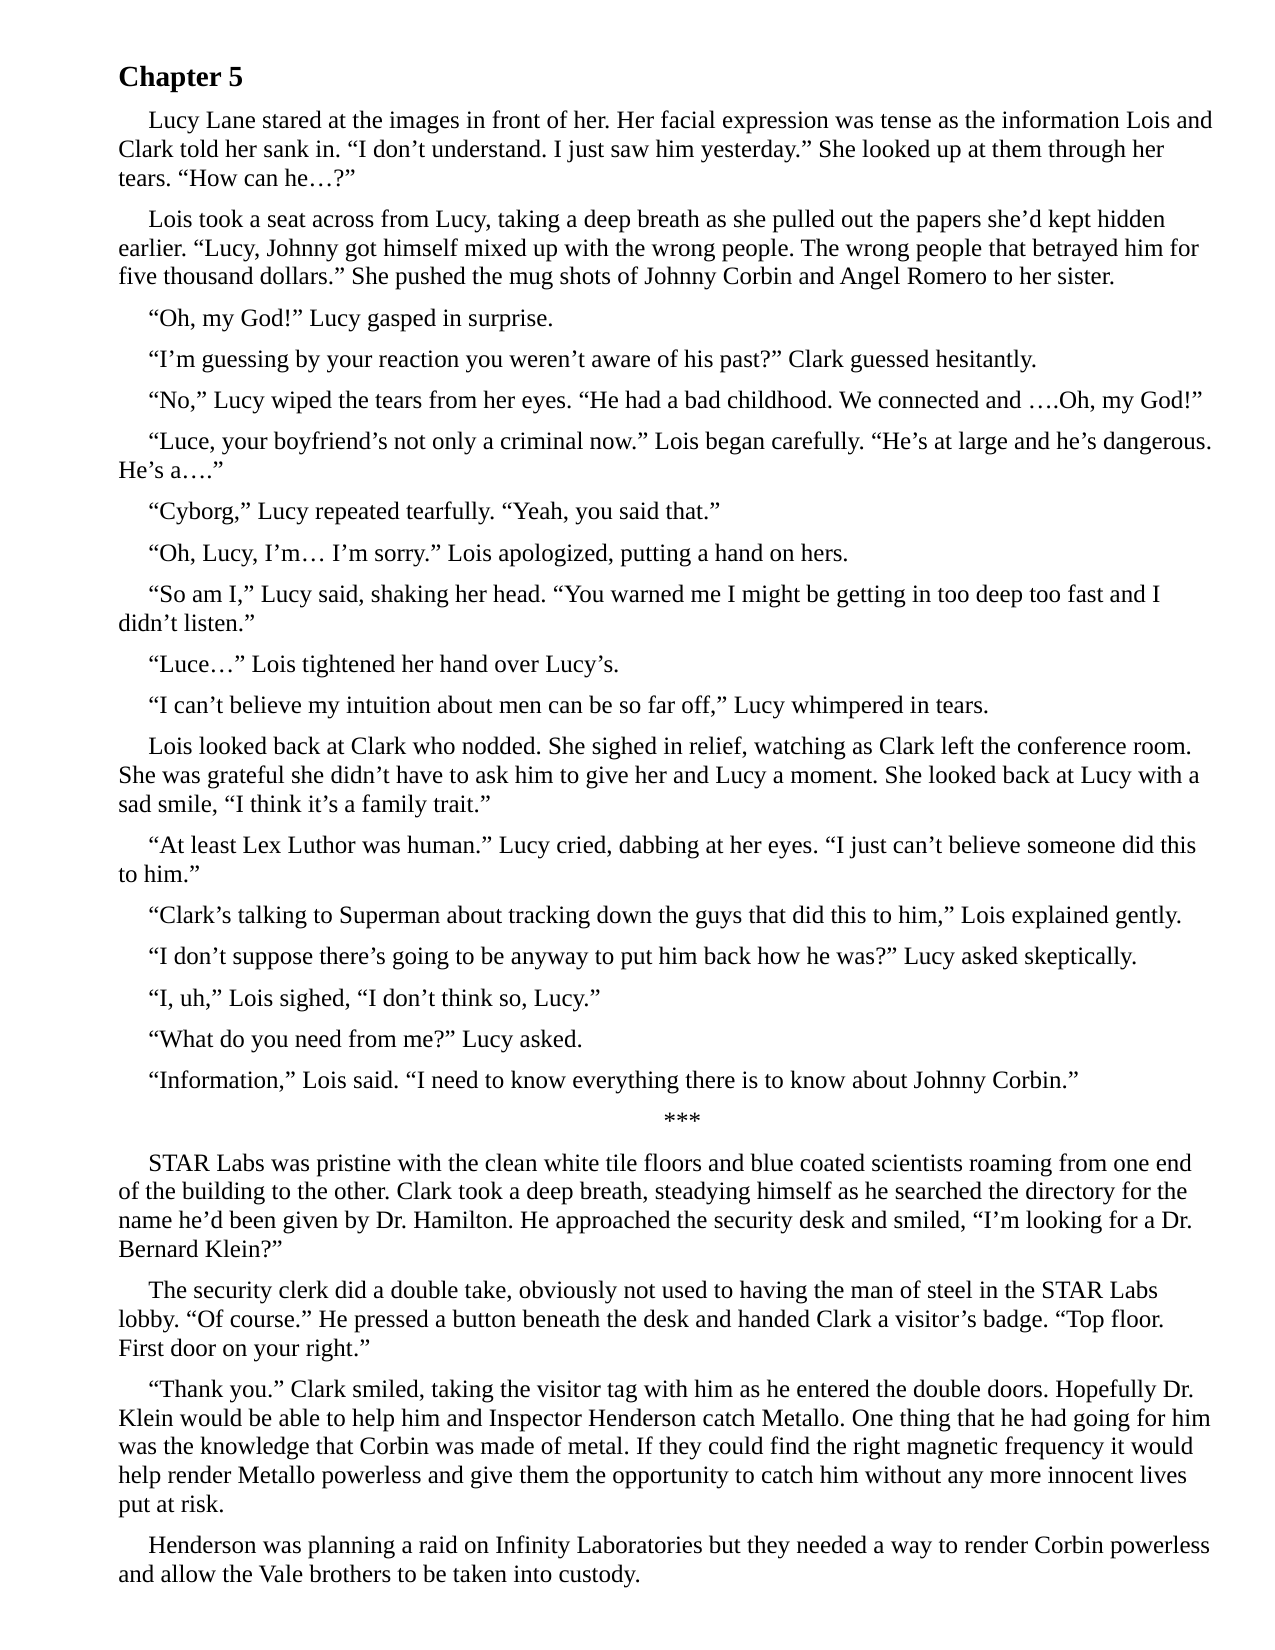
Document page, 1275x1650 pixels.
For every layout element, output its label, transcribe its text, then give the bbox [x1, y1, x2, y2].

text The security clerk did a double take, obviously not used to having the man of steel in the STAR Labs lobby. “Of course.” He pressed a button beneath the desk and handed Clark a visitor’s badge. “Top floor. First door on your right.” [118, 1275, 1216, 1361]
text “I can’t believe my intuition about men can be so far off,” Lucy whimpered in tears. [118, 690, 1216, 719]
text “Thank you.” Clark smiled, taking the visitor tag with him as he entered the double doors. Hopefully Dr. Klein would be able to help him and Inspector Henderson catch Metallo. One thing that he had going for him was the knowledge that Corbin was made of metal. If they could find the right magnetic frequency it would help render Metallo powerless and give them the opportunity to catch him without any more innocent lives put at risk. [118, 1374, 1216, 1518]
text “Information,” Lois said. “I need to know everything there is to know about Johnny Corbin.” [118, 1065, 1216, 1094]
text “I, uh,” Lois sighed, “I don’t think so, Lucy.” [118, 983, 1216, 1011]
text STAR Labs was pristine with the clean white tile floors and blue coated scientists roaming from one end of the building to the other. Clark took a deep breath, steadying himself as he searched the directory for the name he’d been given by Dr. Hamilton. He approached the security desk and smiled, “I’m looking for a Dr. Bernard Klein?” [118, 1148, 1216, 1263]
text “So am I,” Lucy said, shaking her head. “You warned me I might be getting in too deep too fast and I didn’t listen.” [118, 579, 1216, 636]
text “Luce…” Lois tightened her hand over Lucy’s. [118, 649, 1216, 678]
text Lois took a seat across from Lucy, taking a deep breath as she pulled out the papers she’d kept hidden earlier. “Lucy, Johnny got himself mixed up with the wrong people. The wrong people that betrayed him for five thousand dollars.” She pushed the mug shots of Johnny Corbin and Angel Romero to her sister. [118, 204, 1216, 290]
text “I’m guessing by your reaction you weren’t aware of his past?” Clark guessed hesitantly. [118, 344, 1216, 373]
text “Clark’s talking to Superman about tracking down the guys that did this to him,” Lois explained gently. [118, 900, 1216, 929]
text “What do you need from me?” Lucy asked. [118, 1024, 1216, 1053]
text Henderson was planning a raid on Infinity Laboratories but they needed a way to render Corbin powerless and allow the Vale brothers to be taken into custody. [118, 1530, 1216, 1588]
text “No,” Lucy wiped the tears from her eyes. “He had a bad childhood. We connected and ….Oh, my God!” [118, 385, 1216, 414]
text “Cyborg,” Lucy repeated tearfully. “Yeah, you said that.” [118, 496, 1216, 525]
text “Oh, my God!” Lucy gasped in surprise. [118, 303, 1216, 331]
text “Oh, Lucy, I’m… I’m sorry.” Lois apologized, putting a hand on hers. [118, 538, 1216, 566]
text “I don’t suppose there’s going to be anyway to put him back how he was?” Lucy asked skeptically. [118, 941, 1216, 970]
subtitle Chapter 5 [118, 59, 1216, 93]
text Lucy Lane stared at the images in front of her. Her facial expression was tense as the information Lois and Clark told her sank in. “I don’t understand. I just saw him yesterday.” She looked up at them through her tears. “How can he…?” [118, 105, 1216, 191]
text Lois looked back at Clark who nodded. She sighed in relief, watching as Clark left the conference room. She was grateful she didn’t have to ask him to give her and Lucy a moment. She looked back at Lucy with a sad smile, “I think it’s a family trait.” [118, 731, 1216, 818]
text “Luce, your boyfriend’s not only a criminal now.” Lois began carefully. “He’s at large and he’s dangerous. He’s a….” [118, 426, 1216, 484]
text *** [118, 1106, 1216, 1135]
text “At least Lex Luthor was human.” Lucy cried, dabbing at her eyes. “I just can’t believe someone did this to him.” [118, 830, 1216, 888]
